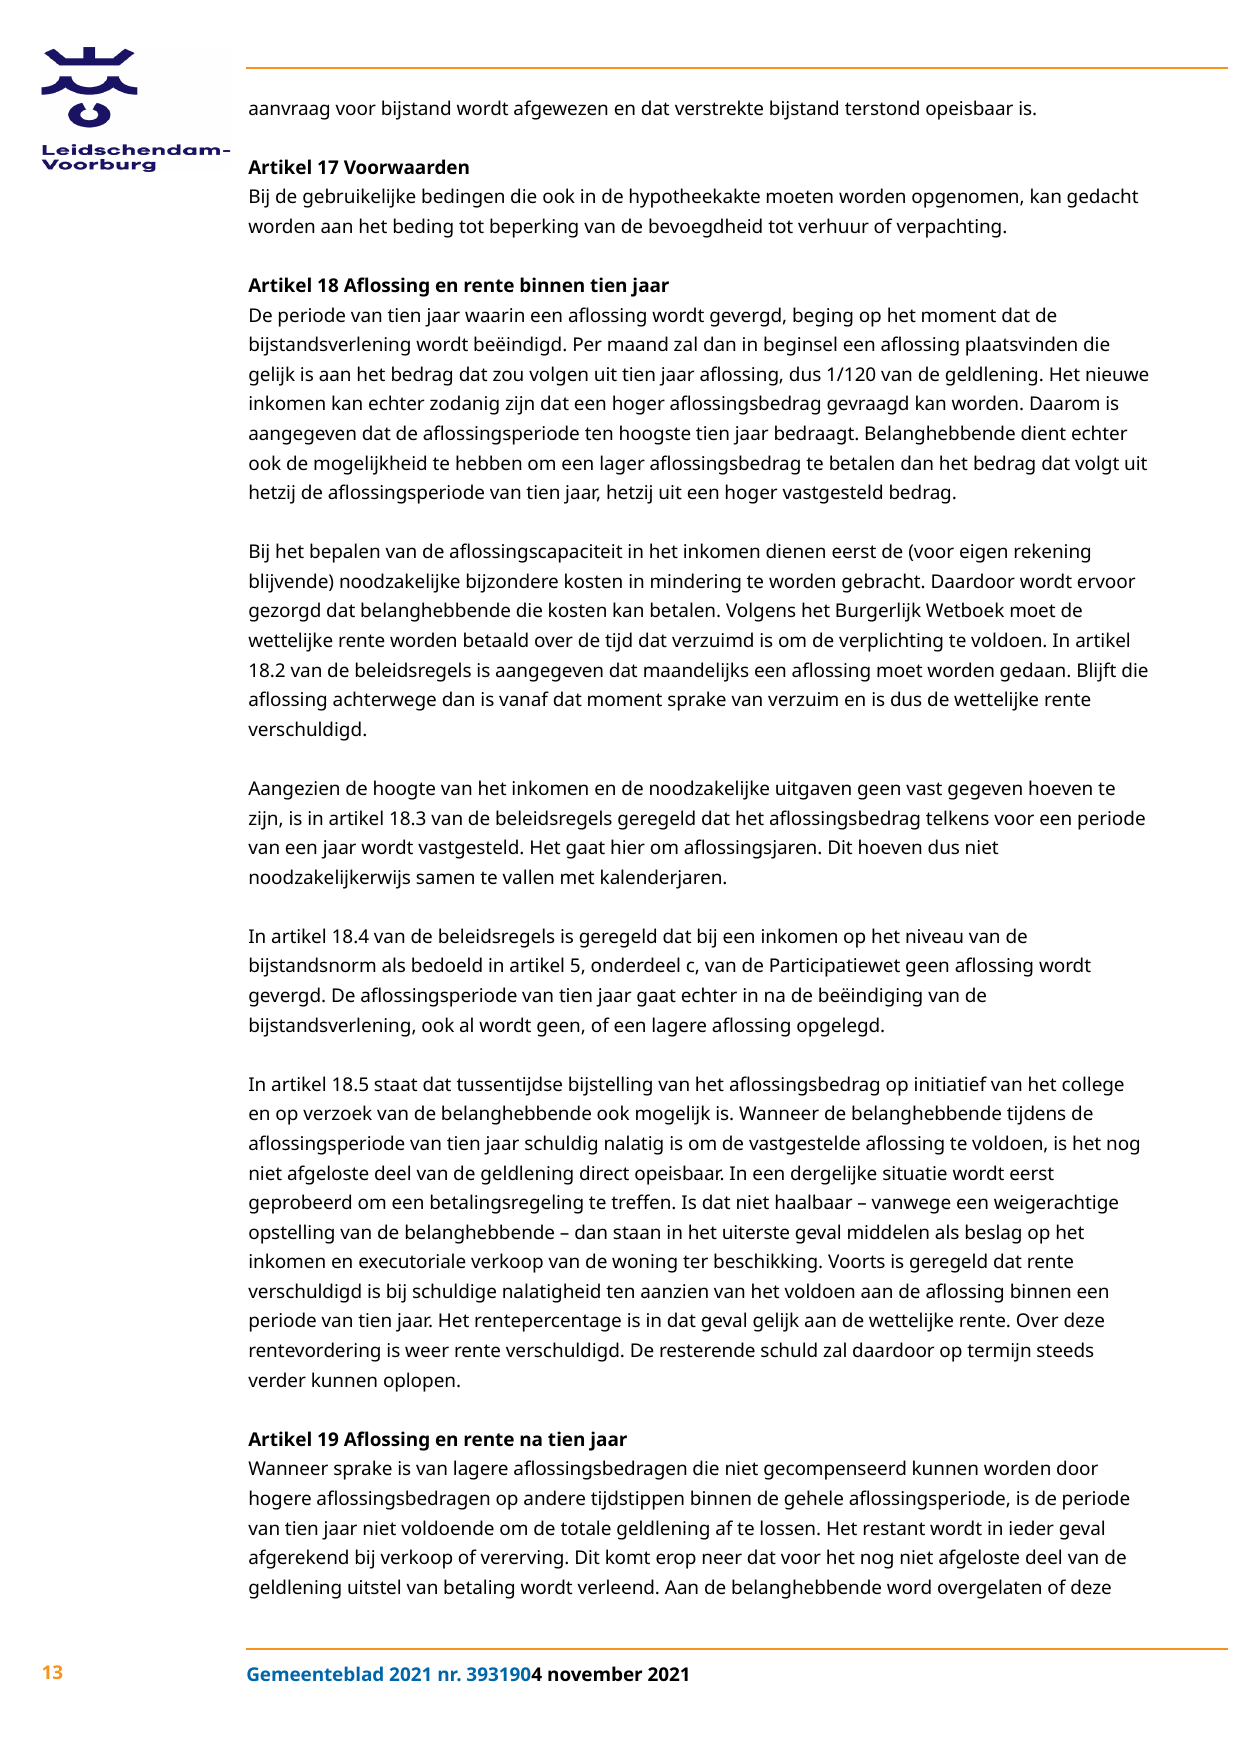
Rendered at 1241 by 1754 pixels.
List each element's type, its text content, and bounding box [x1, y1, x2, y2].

text Artikel 19 Aflossing en rente na tien jaar [248, 1426, 1152, 1452]
text In artikel 18.4 van de beleidsregels is geregeld dat bij een inkomen op het niveau van de bijstandsnorm als bedoeld in artikel 5, onderdeel c, van de Participatiewet geen aflossing wordt gevergd. De aflossingsperiode van tien jaar gaat echter in na de beëindiging van de bijstandsverlening, ook al wordt geen, of een lagere aflossing opgelegd. [248, 923, 1152, 1038]
text Bij de gebruikelijke bedingen die ook in de hypotheekakte moeten worden opgenomen, kan gedacht worden aan het beding tot beperking van de bevoegdheid tot verhuur of verpachting. [248, 183, 1152, 239]
text Bij het bepalen van de aflossingscapaciteit in het inkomen dienen eerst de (voor eigen rekening blijvende) noodzakelijke bijzondere kosten in mindering te worden gebracht. Daardoor wordt ervoor gezorgd dat belanghebbende die kosten kan betalen. Volgens het Burgerlijk Wetboek moet de wettelijke rente worden betaald over de tijd dat verzuimd is om de verplichting te voldoen. In artikel 18.2 van de beleidsregels is aangegeven dat maandelijks een aflossing moet worden gedaan. Blijft die aflossing achterwege dan is vanaf dat moment sprake van verzuim en is dus de wettelijke rente verschuldigd. [248, 538, 1152, 742]
text aanvraag voor bijstand wordt afgewezen en dat verstrekte bijstand terstond opeisbaar is. [248, 95, 1152, 121]
text Wanneer sprake is van lagere aflossingsbedragen die niet gecompenseerd kunnen worden door hogere aflossingsbedragen op andere tijdstippen binnen de gehele aflossingsperiode, is de periode van tien jaar niet voldoende om de totale geldlening af te lossen. Het restant wordt in ieder geval afgerekend bij verkoop of vererving. Dit komt erop neer dat voor het nog niet afgeloste deel van de geldlening uitstel van betaling wordt verleend. Aan de belanghebbende word overgelaten of deze [248, 1456, 1152, 1600]
picture [41, 47, 231, 172]
text In artikel 18.5 staat dat tussentijdse bijstelling van het aflossingsbedrag op initiatief van het college en op verzoek van de belanghebbende ook mogelijk is. Wanneer de belanghebbende tijdens de aflossingsperiode van tien jaar schuldig nalatig is om de vastgestelde aflossing te voldoen, is het nog niet afgeloste deel van de geldlening direct opeisbaar. In een dergelijke situatie wordt eerst geprobeerd om een betalingsregeling te treffen. Is dat niet haalbaar – vanwege een weigerachtige opstelling van de belanghebbende – dan staan in het uiterste geval middelen als beslag op het inkomen en executoriale verkoop van de woning ter beschikking. Voorts is geregeld dat rente verschuldigd is bij schuldige nalatigheid ten aanzien van het voldoen aan de aflossing binnen een periode van tien jaar. Het rentepercentage is in dat geval gelijk aan de wettelijke rente. Over deze rentevordering is weer rente verschuldigd. De resterende schuld zal daardoor op termijn steeds verder kunnen oplopen. [248, 1071, 1152, 1393]
text Artikel 18 Aflossing en rente binnen tien jaar [248, 272, 1152, 298]
text De periode van tien jaar waarin een aflossing wordt gevergd, beging op het moment dat de bijstandsverlening wordt beëindigd. Per maand zal dan in beginsel een aflossing plaatsvinden die gelijk is aan het bedrag dat zou volgen uit tien jaar aflossing, dus 1/120 van de geldlening. Het nieuwe inkomen kan echter zodanig zijn dat een hoger aflossingsbedrag gevraagd kan worden. Daarom is aangegeven dat de aflossingsperiode ten hoogste tien jaar bedraagt. Belanghebbende dient echter ook de mogelijkheid te hebben om een lager aflossingsbedrag te betalen dan het bedrag dat volgt uit hetzij de aflossingsperiode van tien jaar, hetzij uit een hoger vastgesteld bedrag. [248, 302, 1152, 505]
text Aangezien de hoogte van het inkomen en de noodzakelijke uitgaven geen vast gegeven hoeven te zijn, is in artikel 18.3 van de beleidsregels geregeld dat het aflossingsbedrag telkens voor een periode van een jaar wordt vastgesteld. Het gaat hier om aflossingsjaren. Dit hoeven dus niet noodzakelijkerwijs samen te vallen met kalenderjaren. [248, 775, 1152, 890]
text Artikel 17 Voorwaarden [248, 154, 1152, 180]
